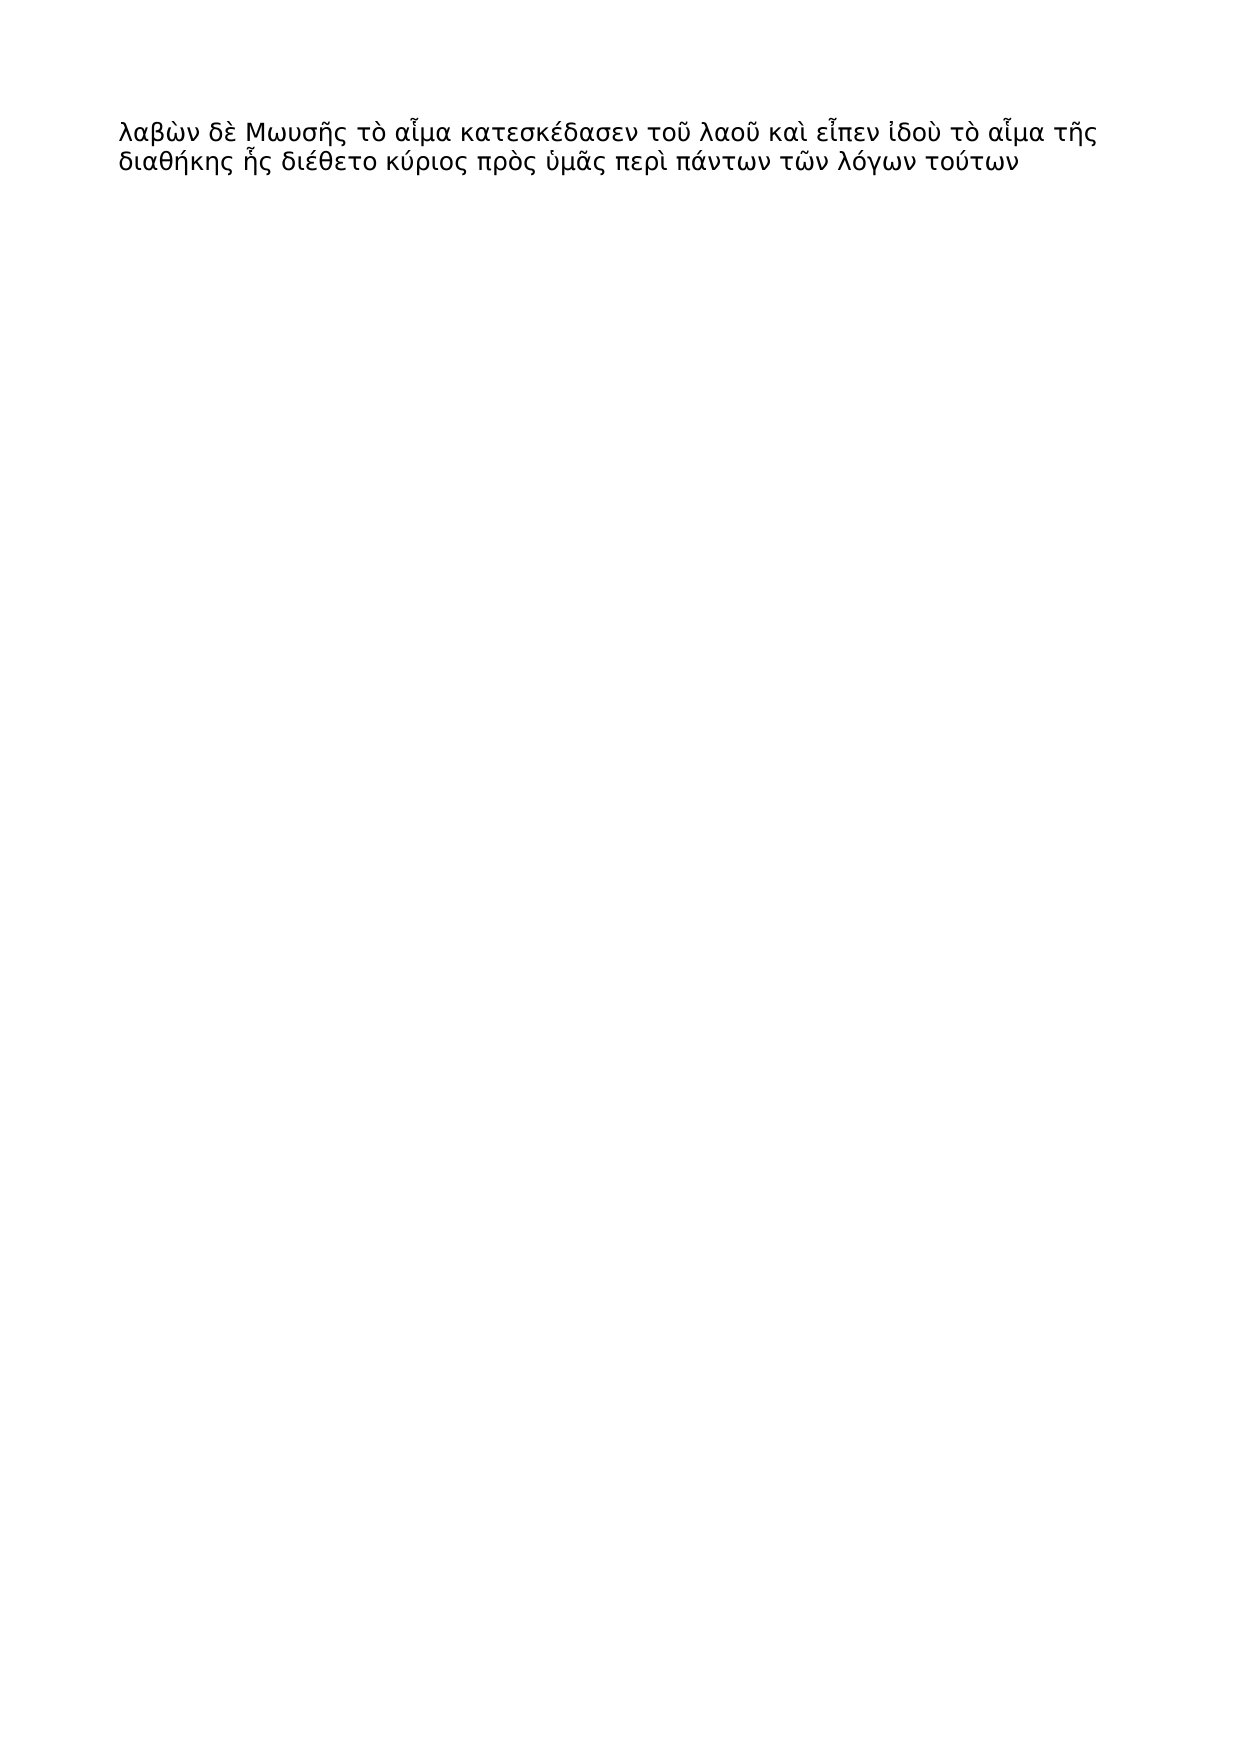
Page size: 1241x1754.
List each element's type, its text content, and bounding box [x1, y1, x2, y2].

text λαβὼν δὲ Μωυσῆς τὸ αἷμα κατεσκέδασεν τοῦ λαοῦ καὶ εἶπεν ἰδοὺ τὸ αἷμα τῆς διαθήκης ἧς διέθετο κύριος πρὸς ὑμᾶς περὶ πάντων τῶν λόγων τούτων [118, 118, 1122, 176]
